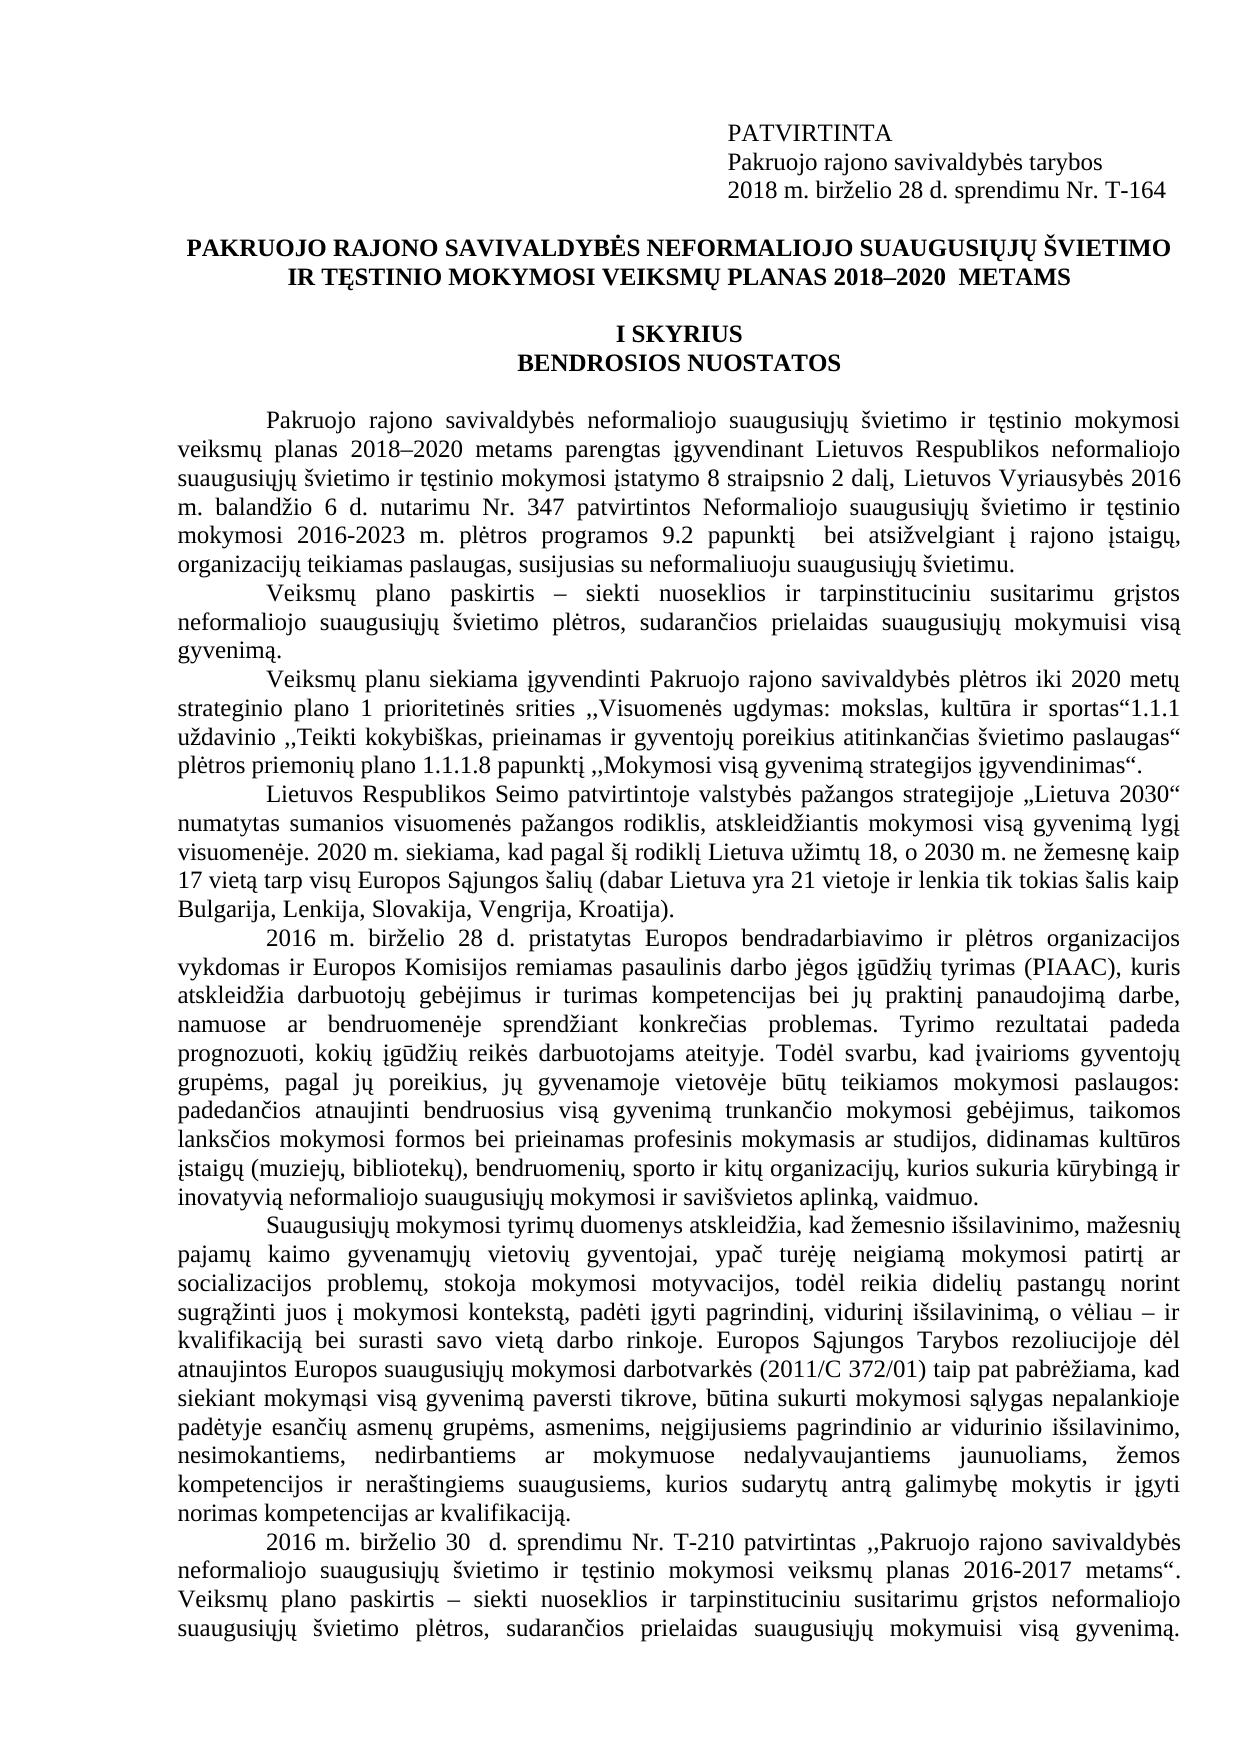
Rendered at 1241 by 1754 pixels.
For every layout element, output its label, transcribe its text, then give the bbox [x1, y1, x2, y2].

text Veiksmų planu siekiama įgyvendinti Pakruojo rajono savivaldybės plėtros iki 2020 metų strateginio plano 1 prioritetinės srities ,,Visuomenės ugdymas: mokslas, kultūra ir sportas“1.1.1 uždavinio ,,Teikti kokybiškas, prieinamas ir gyventojų poreikius atitinkančias švietimo paslaugas“ plėtros priemonių plano 1.1.1.8 papunktį ,,Mokymosi visą gyvenimą strategijos įgyvendinimas“. [177, 664, 1181, 779]
text 2016 m. birželio 30 d. sprendimu Nr. T-210 patvirtintas ,,Pakruojo rajono savivaldybės neformaliojo suaugusiųjų švietimo ir tęstinio mokymosi veiksmų planas 2016-2017 metams“. Veiksmų plano paskirtis – siekti nuoseklios ir tarpinstituciniu susitarimu grįstos neformaliojo suaugusiųjų švietimo plėtros, sudarančios prielaidas suaugusiųjų mokymuisi visą gyvenimą. [177, 1527, 1181, 1642]
text Pakruojo rajono savivaldybės tarybos [177, 147, 1181, 176]
text BENDROSIOS NUOSTATOS [177, 348, 1181, 377]
text Pakruojo rajono savivaldybės neformaliojo suaugusiųjų švietimo ir tęstinio mokymosi veiksmų planas 2018–2020 metams parengtas įgyvendinant Lietuvos Respublikos neformaliojo suaugusiųjų švietimo ir tęstinio mokymosi įstatymo 8 straipsnio 2 dalį, Lietuvos Vyriausybės 2016 m. balandžio 6 d. nutarimu Nr. 347 patvirtintos Neformaliojo suaugusiųjų švietimo ir tęstinio mokymosi 2016-2023 m. plėtros programos 9.2 papunktį bei atsižvelgiant į rajono įstaigų, organizacijų teikiamas paslaugas, susijusias su neformaliuoju suaugusiųjų švietimu. [177, 406, 1181, 578]
text Suaugusiųjų mokymosi tyrimų duomenys atskleidžia, kad žemesnio išsilavinimo, mažesnių pajamų kaimo gyvenamųjų vietovių gyventojai, ypač turėję neigiamą mokymosi patirtį ar socializacijos problemų, stokoja mokymosi motyvacijos, todėl reikia didelių pastangų norint sugrąžinti juos į mokymosi kontekstą, padėti įgyti pagrindinį, vidurinį išsilavinimą, o vėliau – ir kvalifikaciją bei surasti savo vietą darbo rinkoje. Europos Sąjungos Tarybos rezoliucijoje dėl atnaujintos Europos suaugusiųjų mokymosi darbotvarkės (2011/C 372/01) taip pat pabrėžiama, kad siekiant mokymąsi visą gyvenimą paversti tikrove, būtina sukurti mokymosi sąlygas nepalankioje padėtyje esančių asmenų grupėms, asmenims, neįgijusiems pagrindinio ar vidurinio išsilavinimo, nesimokantiems, nedirbantiems ar mokymuose nedalyvaujantiems jaunuoliams, žemos kompetencijos ir neraštingiems suaugusiems, kurios sudarytų antrą galimybę mokytis ir įgyti norimas kompetencijas ar kvalifikaciją. [177, 1211, 1181, 1527]
text Lietuvos Respublikos Seimo patvirtintoje valstybės pažangos strategijoje „Lietuva 2030“ numatytas sumanios visuomenės pažangos rodiklis, atskleidžiantis mokymosi visą gyvenimą lygį visuomenėje. 2020 m. siekiama, kad pagal šį rodiklį Lietuva užimtų 18, o 2030 m. ne žemesnę kaip 17 vietą tarp visų Europos Sąjungos šalių (dabar Lietuva yra 21 vietoje ir lenkia tik tokias šalis kaip Bulgarija, Lenkija, Slovakija, Vengrija, Kroatija). [177, 779, 1181, 923]
text PATVIRTINTA [177, 118, 1181, 147]
text I SKYRIUS [177, 319, 1181, 348]
text 2018 m. birželio 28 d. sprendimu Nr. T-164 [177, 176, 1181, 204]
text Veiksmų plano paskirtis – siekti nuoseklios ir tarpinstituciniu susitarimu grįstos neformaliojo suaugusiųjų švietimo plėtros, sudarančios prielaidas suaugusiųjų mokymuisi visą gyvenimą. [177, 578, 1181, 664]
text PAKRUOJO RAJONO SAVIVALDYBĖS NEFORMALIOJO SUAUGUSIŲJŲ ŠVIETIMO IR TĘSTINIO MOKYMOSI VEIKSMŲ PLANAS 2018–2020 METAMS [177, 233, 1181, 291]
text 2016 m. birželio 28 d. pristatytas Europos bendradarbiavimo ir plėtros organizacijos vykdomas ir Europos Komisijos remiamas pasaulinis darbo jėgos įgūdžių tyrimas (PIAAC), kuris atskleidžia darbuotojų gebėjimus ir turimas kompetencijas bei jų praktinį panaudojimą darbe, namuose ar bendruomenėje sprendžiant konkrečias problemas. Tyrimo rezultatai padeda prognozuoti, kokių įgūdžių reikės darbuotojams ateityje. Todėl svarbu, kad įvairioms gyventojų grupėms, pagal jų poreikius, jų gyvenamoje vietovėje būtų teikiamos mokymosi paslaugos: padedančios atnaujinti bendruosius visą gyvenimą trunkančio mokymosi gebėjimus, taikomos lanksčios mokymosi formos bei prieinamas profesinis mokymasis ar studijos, didinamas kultūros įstaigų (muziejų, bibliotekų), bendruomenių, sporto ir kitų organizacijų, kurios sukuria kūrybingą ir inovatyvią neformaliojo suaugusiųjų mokymosi ir savišvietos aplinką, vaidmuo. [177, 923, 1181, 1211]
